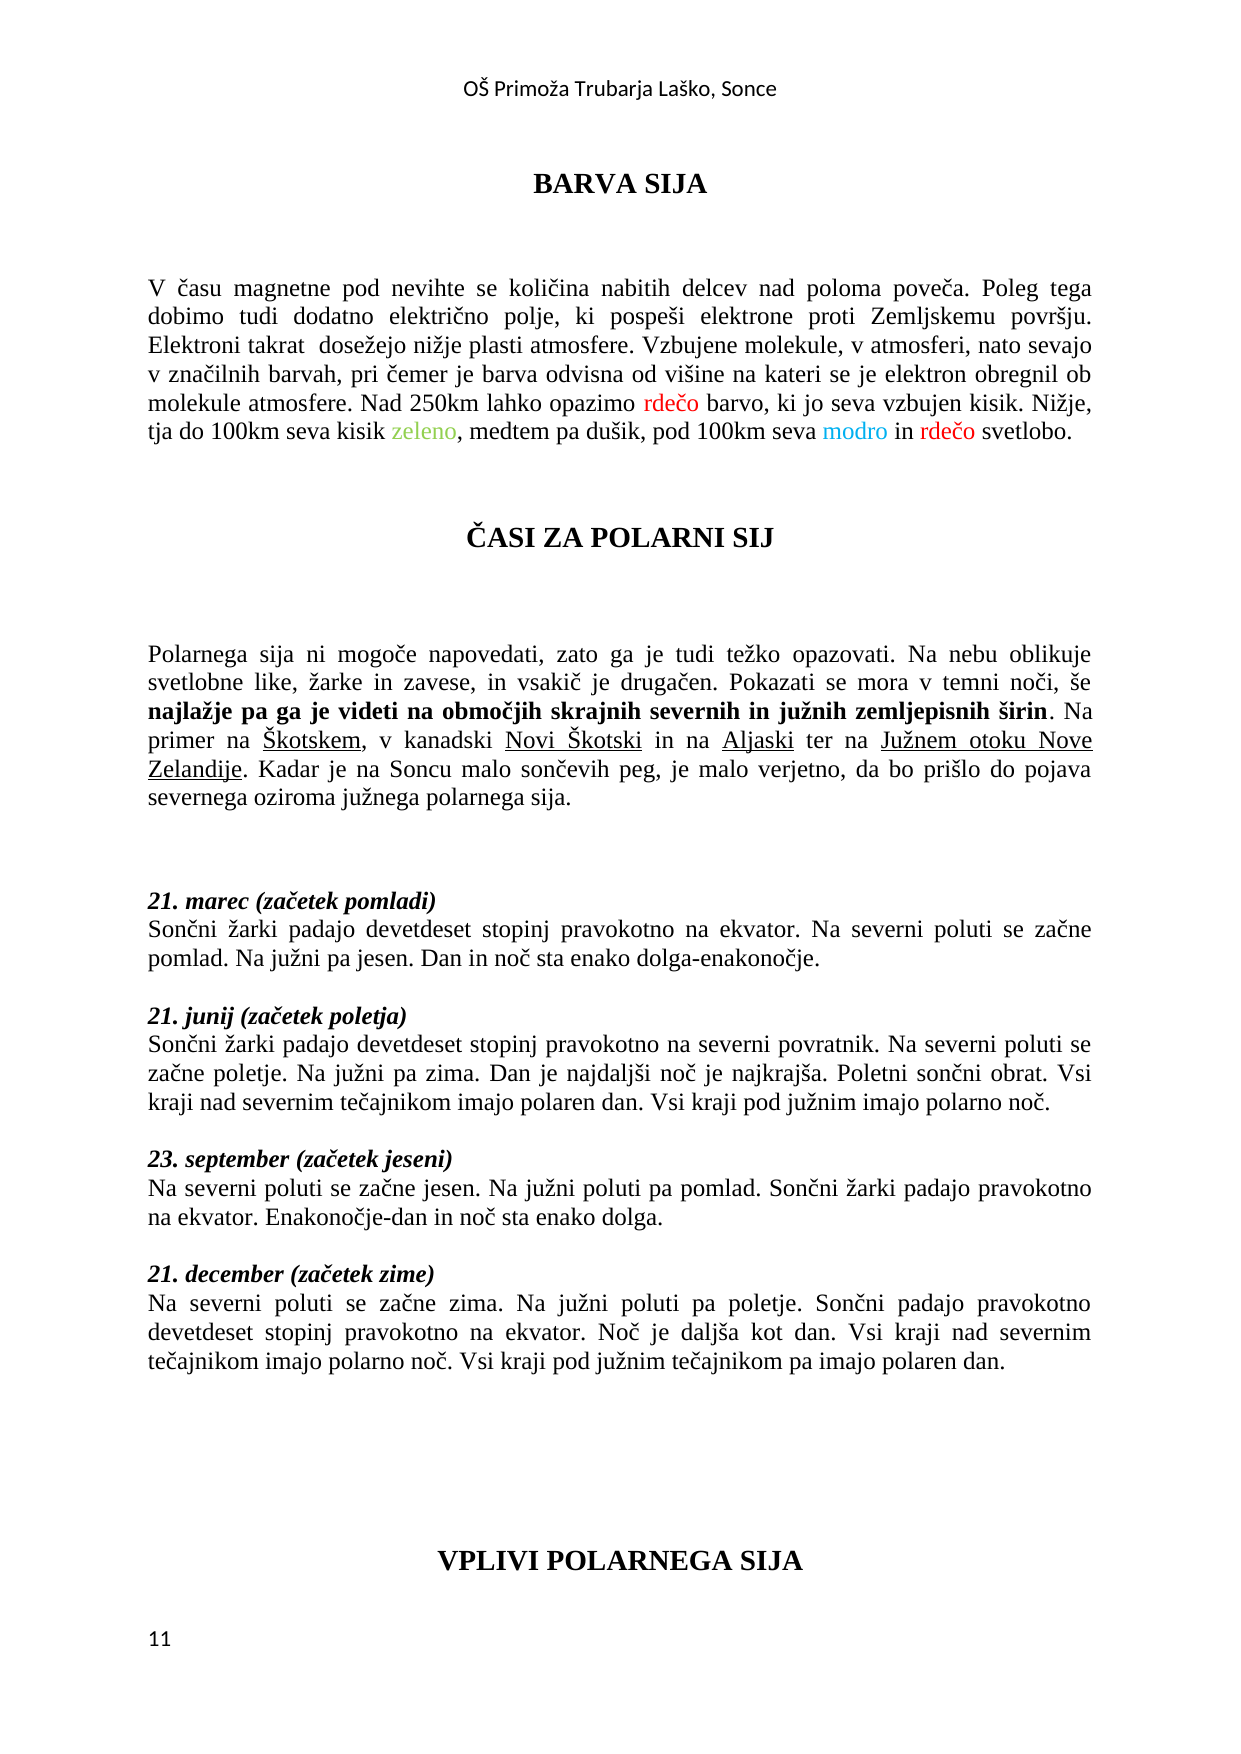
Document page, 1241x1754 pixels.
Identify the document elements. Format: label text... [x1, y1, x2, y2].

text Sončni žarki padajo devetdeset stopinj pravokotno na ekvator. Na severni poluti se začne pomlad. Na južni pa jesen. Dan in noč sta enako dolga-enakonočje. [148, 914, 1093, 972]
text Na severni poluti se začne jesen. Na južni poluti pa pomlad. Sončni žarki padajo pravokotno na ekvator. Enakonočje-dan in noč sta enako dolga. [148, 1173, 1093, 1231]
text ČASI ZA POLARNI SIJ [148, 520, 1093, 553]
text Na severni poluti se začne zima. Na južni poluti pa poletje. Sončni padajo pravokotno devetdeset stopinj pravokotno na ekvator. Noč je daljša kot dan. Vsi kraji nad severnim tečajnikom imajo polarno noč. Vsi kraji pod južnim tečajnikom pa imajo polaren dan. [148, 1288, 1093, 1374]
text 21. december (začetek zime) [148, 1259, 1093, 1288]
text VPLIVI POLARNEGA SIJA [148, 1543, 1093, 1576]
text V času magnetne pod nevihte se količina nabitih delcev nad poloma poveča. Poleg tega dobimo tudi dodatno električno polje, ki pospeši elektrone proti Zemljskemu površju. Elektroni takrat dosežejo nižje plasti atmosfere. Vzbujene molekule, v atmosferi, nato sevajo v značilnih barvah, pri čemer je barva odvisna od višine na kateri se je elektron obregnil ob molekule atmosfere. Nad 250km lahko opazimo rdečo barvo, ki jo seva vzbujen kisik. Nižje, tja do 100km seva kisik zeleno, medtem pa dušik, pod 100km seva modro in rdečo svetlobo. [148, 273, 1093, 445]
text Sončni žarki padajo devetdeset stopinj pravokotno na severni povratnik. Na severni poluti se začne poletje. Na južni pa zima. Dan je najdaljši noč je najkrajša. Poletni sončni obrat. Vsi kraji nad severnim tečajnikom imajo polaren dan. Vsi kraji pod južnim imajo polarno noč. [148, 1029, 1093, 1116]
text 23. september (začetek jeseni) [148, 1144, 1093, 1173]
text Polarnega sija ni mogoče napovedati, zato ga je tudi težko opazovati. Na nebu oblikuje svetlobne like, žarke in zavese, in vsakič je drugačen. Pokazati se mora v temni noči, še najlažje pa ga je videti na območjih skrajnih severnih in južnih zemljepisnih širin. Na primer na Škotskem, v kanadski Novi Škotski in na Aljaski ter na Južnem otoku Nove Zelandije. Kadar je na Soncu malo sončevih peg, je malo verjetno, da bo prišlo do pojava severnega oziroma južnega polarnega sija. [148, 639, 1093, 811]
text BARVA SIJA [148, 166, 1093, 200]
text 21. marec (začetek pomladi) [148, 886, 1093, 914]
text 21. junij (začetek poletja) [148, 1001, 1093, 1029]
